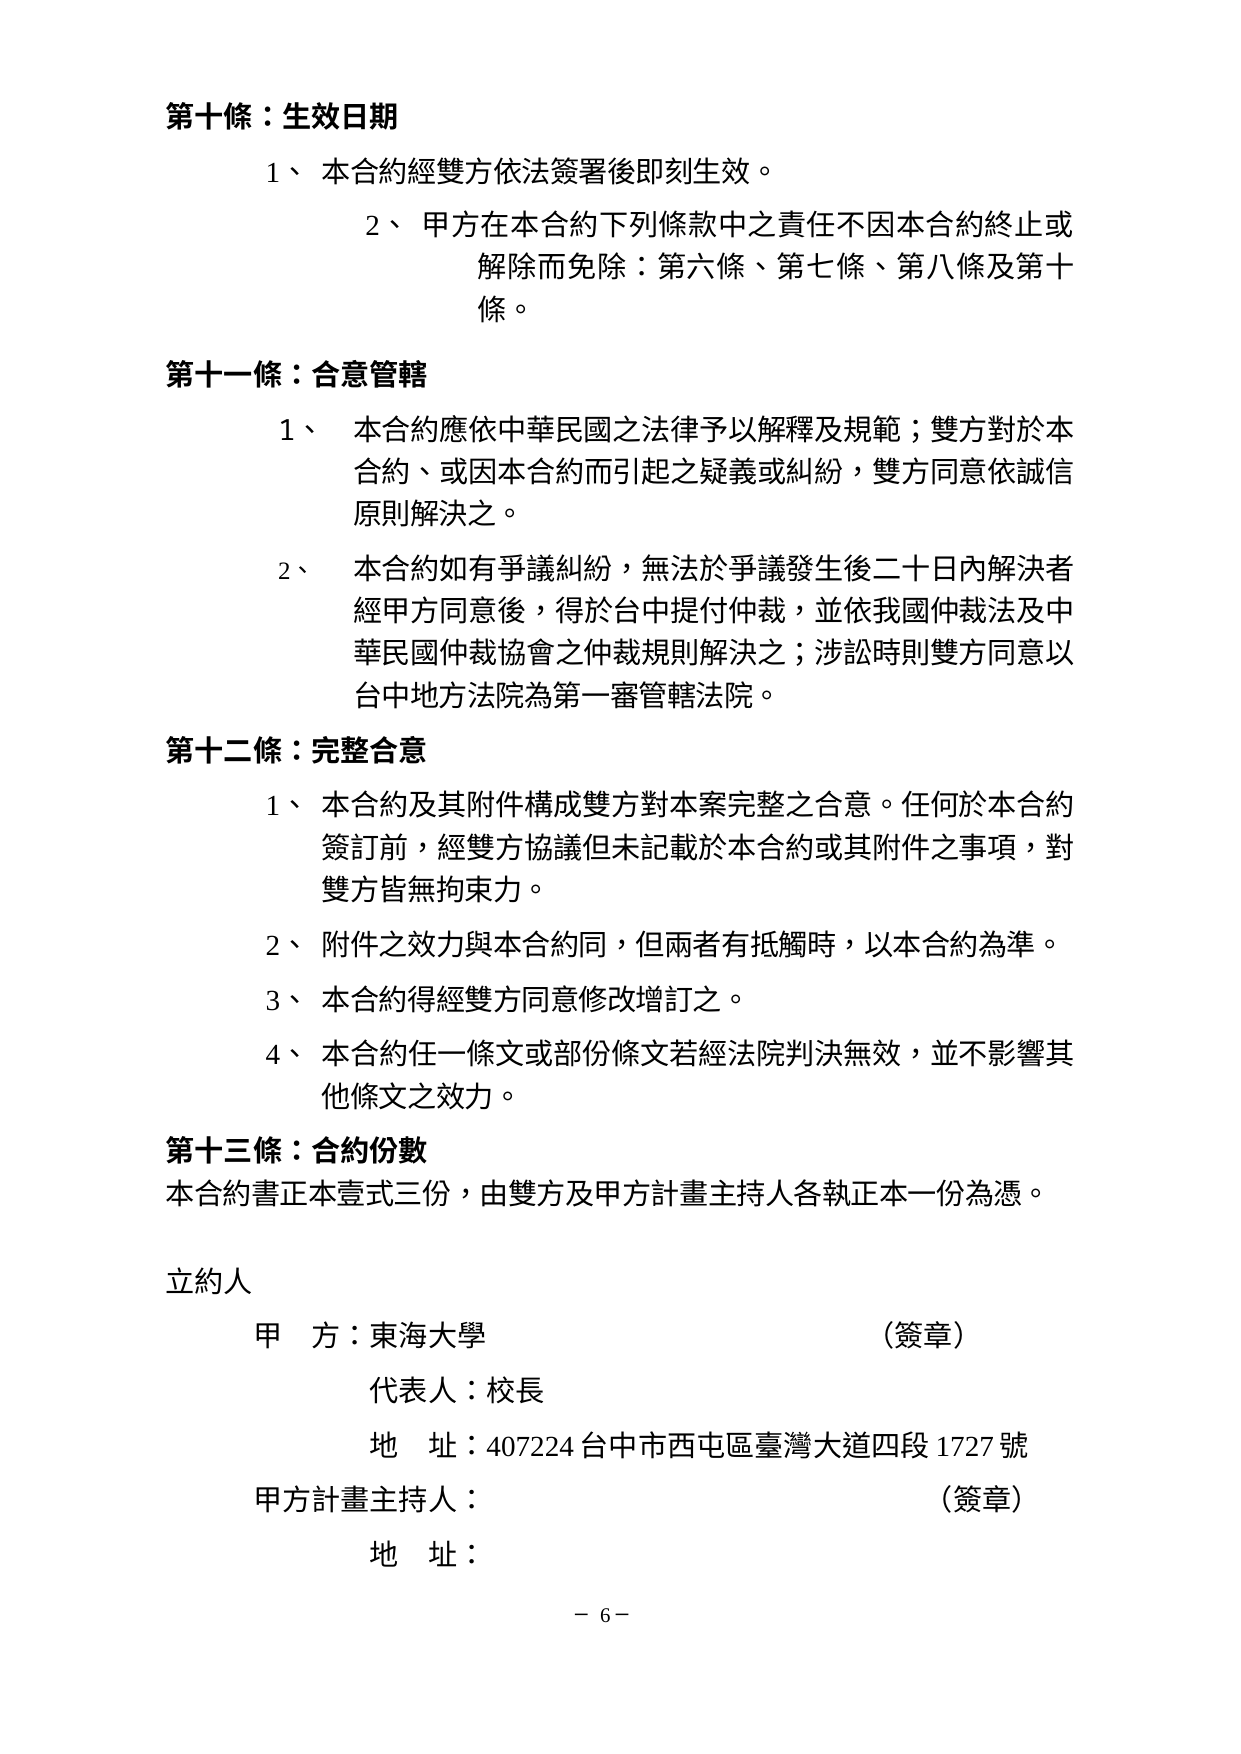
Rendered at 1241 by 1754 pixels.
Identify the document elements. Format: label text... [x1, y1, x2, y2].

text 地 址：407224台中市西屯區臺灣大道四段1727號 [165, 1422, 1075, 1464]
list 本合約得經雙方同意修改增訂之。 [265, 976, 1075, 1018]
text 第十三條：合約份數 [165, 1128, 1075, 1170]
text 甲 方：東海大學 （簽章） [165, 1313, 1075, 1355]
text 第十條：生效日期 [165, 94, 1075, 136]
list 附件之效力與本合約同，但兩者有抵觸時，以本合約為準。 [265, 921, 1075, 964]
text 立約人 [165, 1263, 1075, 1300]
list 本合約應依中華民國之法律予以解釋及規範；雙方對於本合約、或因本合約而引起之疑義或糾紛，雙方同意依誠信原則解決之。 [278, 406, 1075, 533]
text 甲方計畫主持人： （簽章） [165, 1477, 1075, 1519]
text 本合約書正本壹式三份，由雙方及甲方計畫主持人各執正本一份為憑。 [165, 1170, 1075, 1213]
list 本合約任一條文或部份條文若經法院判決無效，並不影響其他條文之效力。 [265, 1031, 1075, 1116]
text 代表人：校長 [165, 1367, 1075, 1410]
text 第十二條：完整合意 [165, 727, 1075, 769]
list 本合約如有爭議糾紛，無法於爭議發生後二十日內解決者，經甲方同意後，得於台中提付仲裁，並依我國仲裁法及中華民國仲裁協會之仲裁規則解決之；涉訟時則雙方同意以台中地方法院為第一審管轄法院。 [278, 546, 1075, 715]
text 地 址： [165, 1532, 1075, 1574]
list 本合約及其附件構成雙方對本案完整之合意。任何於本合約簽訂前，經雙方協議但未記載於本合約或其附件之事項，對雙方皆無拘束力。 [265, 782, 1075, 909]
list 甲方在本合約下列條款中之責任不因本合約終止或解除而免除：第六條、第七條、第八條及第十條。 [365, 201, 1075, 328]
list 本合約經雙方依法簽署後即刻生效。 [265, 149, 1075, 191]
text 第十一條：合意管轄 [165, 351, 1075, 393]
